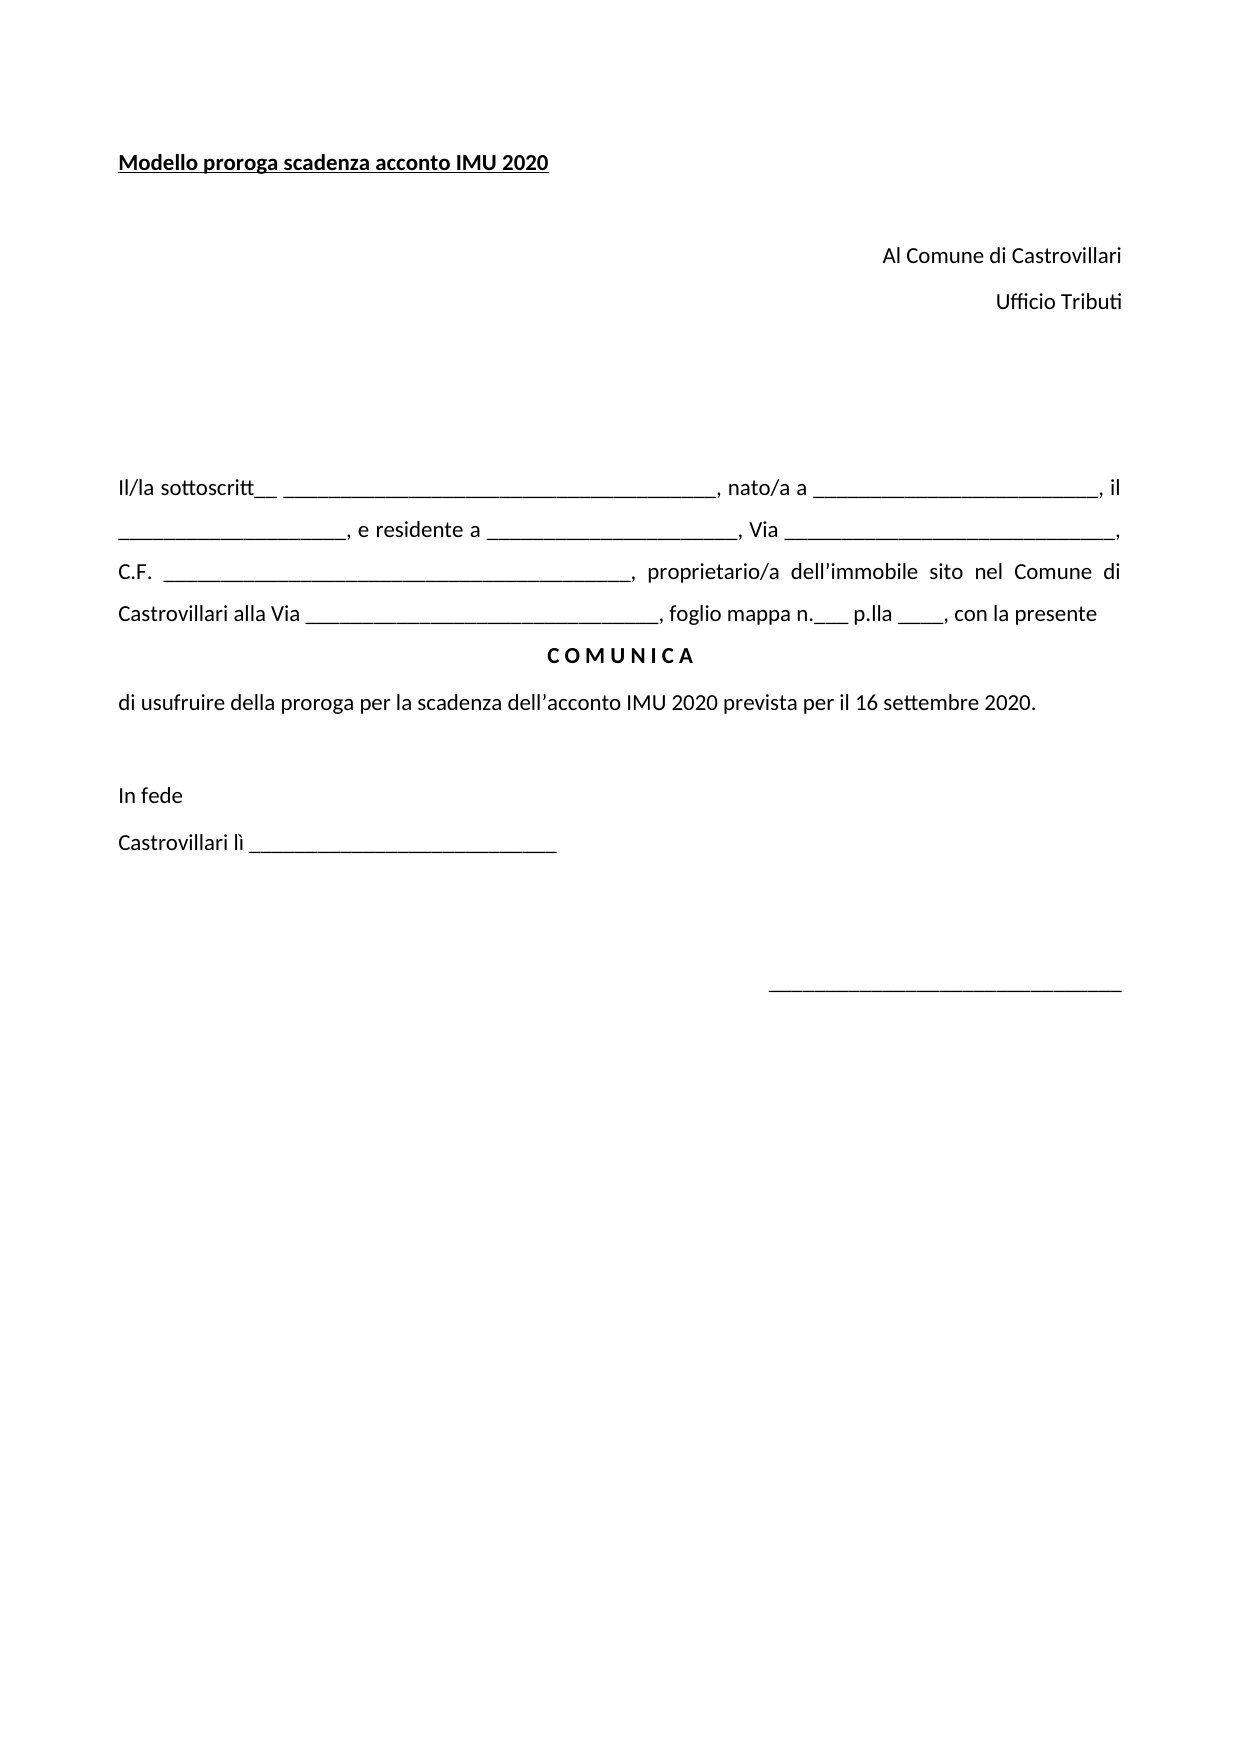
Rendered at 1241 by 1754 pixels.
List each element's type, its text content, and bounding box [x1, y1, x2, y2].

text di usufruire della proroga per la scadenza dell’acconto IMU 2020 prevista per il 16 settembre 2020. [118, 688, 1122, 716]
text _______________________________ [118, 967, 1122, 995]
text C O M U N I C A [118, 641, 1122, 669]
text Modello proroga scadenza acconto IMU 2020 [118, 148, 1122, 176]
text Ufficio Tributi [118, 287, 1122, 315]
text Al Comune di Castrovillari [118, 241, 1122, 269]
text Il/la sottoscritt__ ______________________________________, nato/a a _________________________, il ____________________, e residente a ______________________, Via _____________________________, C.F. _________________________________________, proprietario/a dell’immobile sito nel Comune di Castrovillari alla Via _______________________________, foglio mappa n.___ p.lla ____, con la presente [118, 473, 1122, 627]
text In fede [118, 781, 1122, 809]
text Castrovillari lì ___________________________ [118, 828, 1122, 856]
